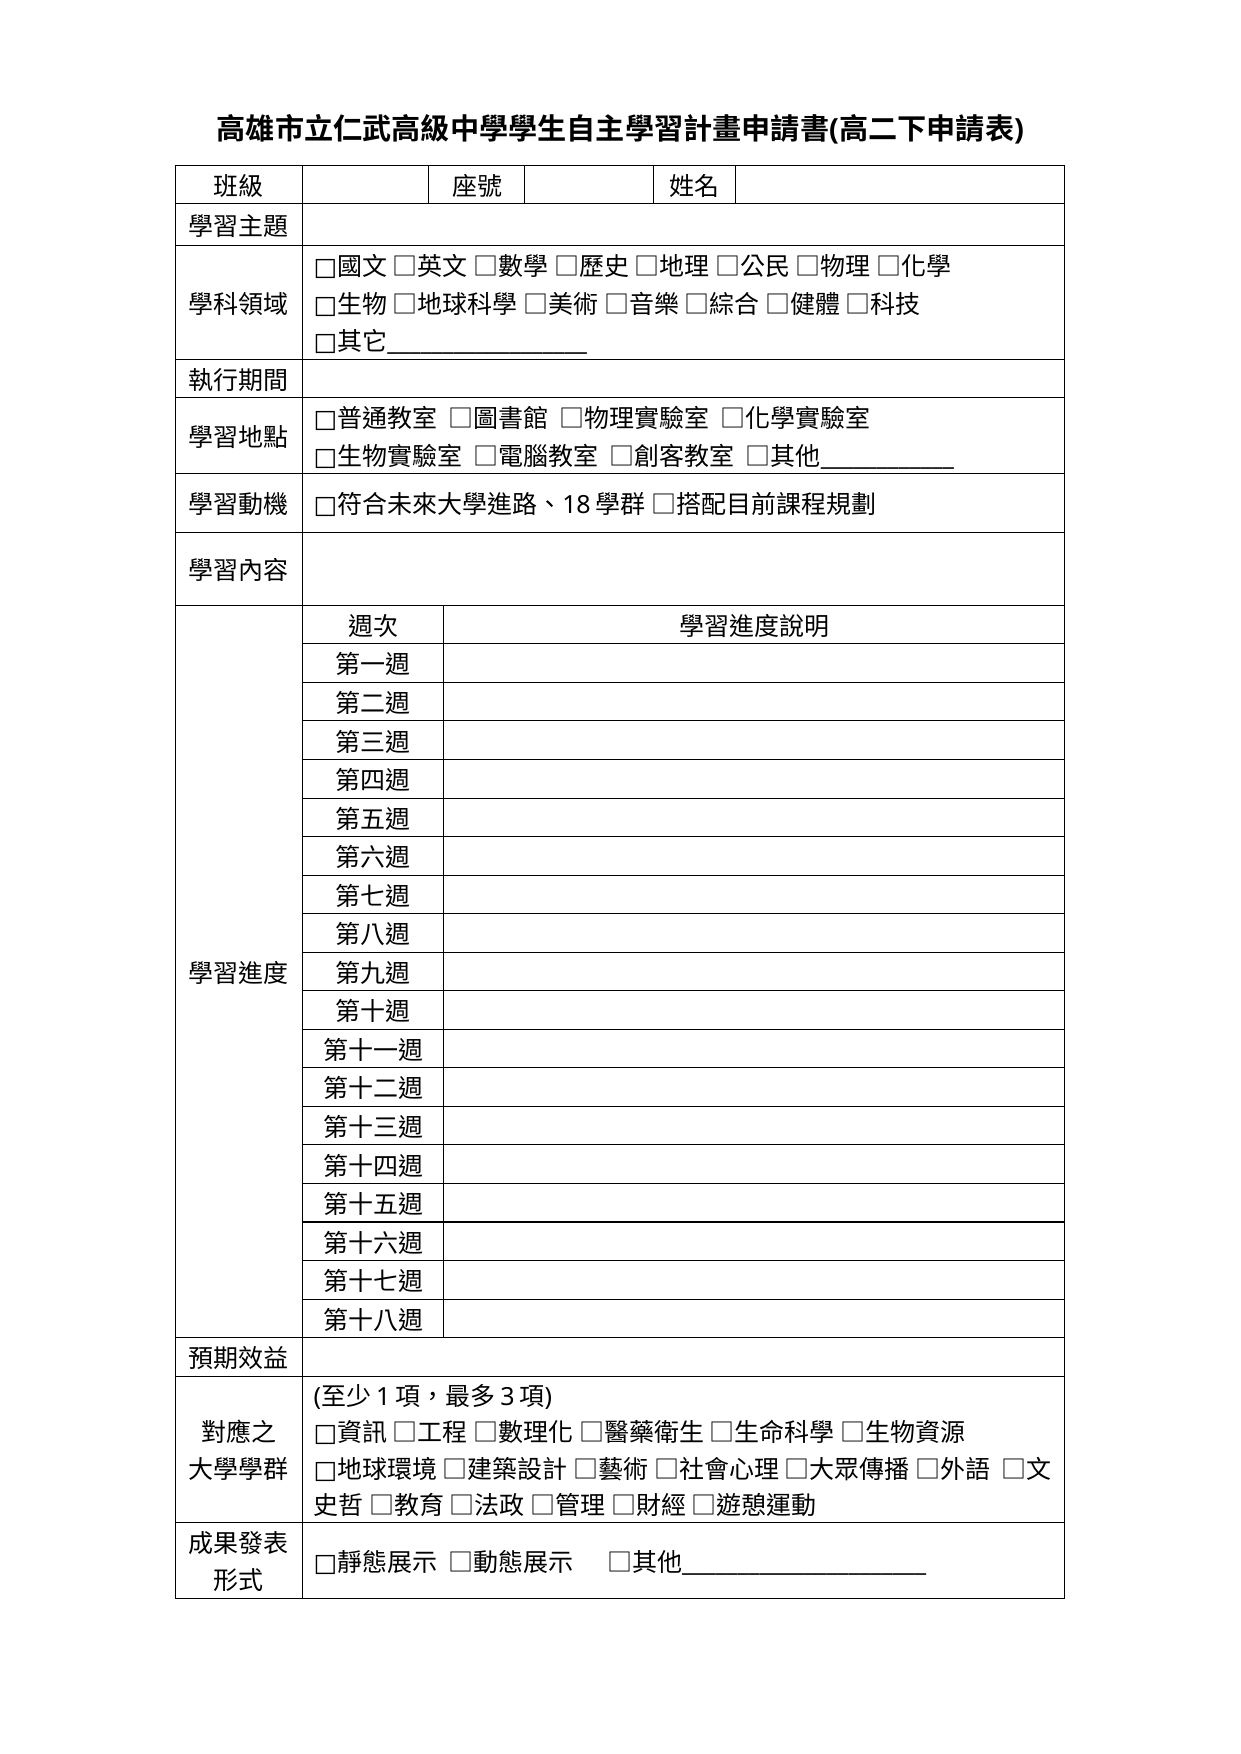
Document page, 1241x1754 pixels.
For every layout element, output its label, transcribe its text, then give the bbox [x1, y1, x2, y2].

table_cell 第十七週 [303, 1261, 443, 1298]
table_header 姓名 [654, 166, 735, 203]
table_cell [444, 1184, 1064, 1221]
table_cell 學習動機 [176, 474, 302, 532]
table_cell [444, 1223, 1064, 1260]
table_cell 第十週 [303, 991, 443, 1029]
table_cell [444, 799, 1064, 836]
table_cell 第十八週 [303, 1300, 443, 1337]
table_cell [303, 204, 1064, 245]
table_cell [303, 1338, 1064, 1376]
table_cell □普通教室 □圖書館 □物理實驗室 □化學實驗室 □生物實驗室 □電腦教室 □創客教室 □其他____________ [303, 398, 1064, 473]
table_header 班級 [176, 166, 302, 203]
table_cell 第十三週 [303, 1107, 443, 1144]
table_cell 學習內容 [176, 533, 302, 605]
table_cell 第四週 [303, 760, 443, 797]
table_cell 學習進度 [176, 606, 302, 1337]
table_cell 第十二週 [303, 1068, 443, 1106]
table_cell [444, 644, 1064, 682]
table_cell □符合未來大學進路、18學群 □搭配目前課程規劃 [303, 474, 1064, 532]
table_cell 學習主題 [176, 204, 302, 245]
table_cell (至少1項，最多3項) □資訊 □工程 □數理化 □醫藥衛生 □生命科學 □生物資源 □地球環境 □建築設計 □藝術 □社會心理 □大眾傳播 □外語 □文史哲 □教育 □法政 □管理 □財經 □遊憩運動 [303, 1377, 1064, 1522]
table_cell 第七週 [303, 876, 443, 913]
table_cell [444, 1261, 1064, 1298]
table_cell 學科領域 [176, 246, 302, 358]
table_cell [444, 876, 1064, 913]
text 高雄市立仁武高級中學學生自主學習計畫申請書(高二下申請表) [187, 89, 1053, 164]
table_cell 第六週 [303, 837, 443, 874]
table_cell 學習進度說明 [444, 606, 1064, 643]
table_cell 學習地點 [176, 398, 302, 473]
table_cell 第五週 [303, 799, 443, 836]
table_cell 週次 [303, 606, 443, 643]
table_cell [444, 953, 1064, 990]
table_cell 第十五週 [303, 1184, 443, 1221]
table_header [525, 166, 653, 203]
table_cell 第十一週 [303, 1030, 443, 1067]
table_cell [444, 1030, 1064, 1067]
table_cell 第八週 [303, 914, 443, 952]
table_cell [444, 837, 1064, 874]
table_header [303, 166, 428, 203]
table_cell 第三週 [303, 721, 443, 759]
table_cell 第一週 [303, 644, 443, 682]
table_cell [303, 360, 1064, 397]
table_cell □國文 □英文 □數學 □歷史 □地理 □公民 □物理 □化學 □生物 □地球科學 □美術 □音樂 □綜合 □健體 □科技 □其它__________________ [303, 246, 1064, 358]
table_cell □靜態展示 □動態展示 □其他______________________ [303, 1523, 1064, 1598]
table_cell 對應之 大學學群 [176, 1377, 302, 1522]
table_header [736, 166, 1064, 203]
table_cell [444, 1068, 1064, 1106]
table_cell [444, 991, 1064, 1029]
table_cell 第九週 [303, 953, 443, 990]
table_cell [444, 760, 1064, 797]
table_cell 成果發表 形式 [176, 1523, 302, 1598]
table_cell 第二週 [303, 683, 443, 720]
table_cell 執行期間 [176, 360, 302, 397]
table_cell [303, 533, 1064, 605]
table_cell [444, 1300, 1064, 1337]
table_cell [444, 721, 1064, 759]
table_cell [444, 683, 1064, 720]
table_cell [444, 1107, 1064, 1144]
table_cell 第十四週 [303, 1145, 443, 1183]
table_cell 第十六週 [303, 1223, 443, 1260]
table_cell [444, 1145, 1064, 1183]
table_cell [444, 914, 1064, 952]
table_header 座號 [429, 166, 524, 203]
table_cell 預期效益 [176, 1338, 302, 1376]
